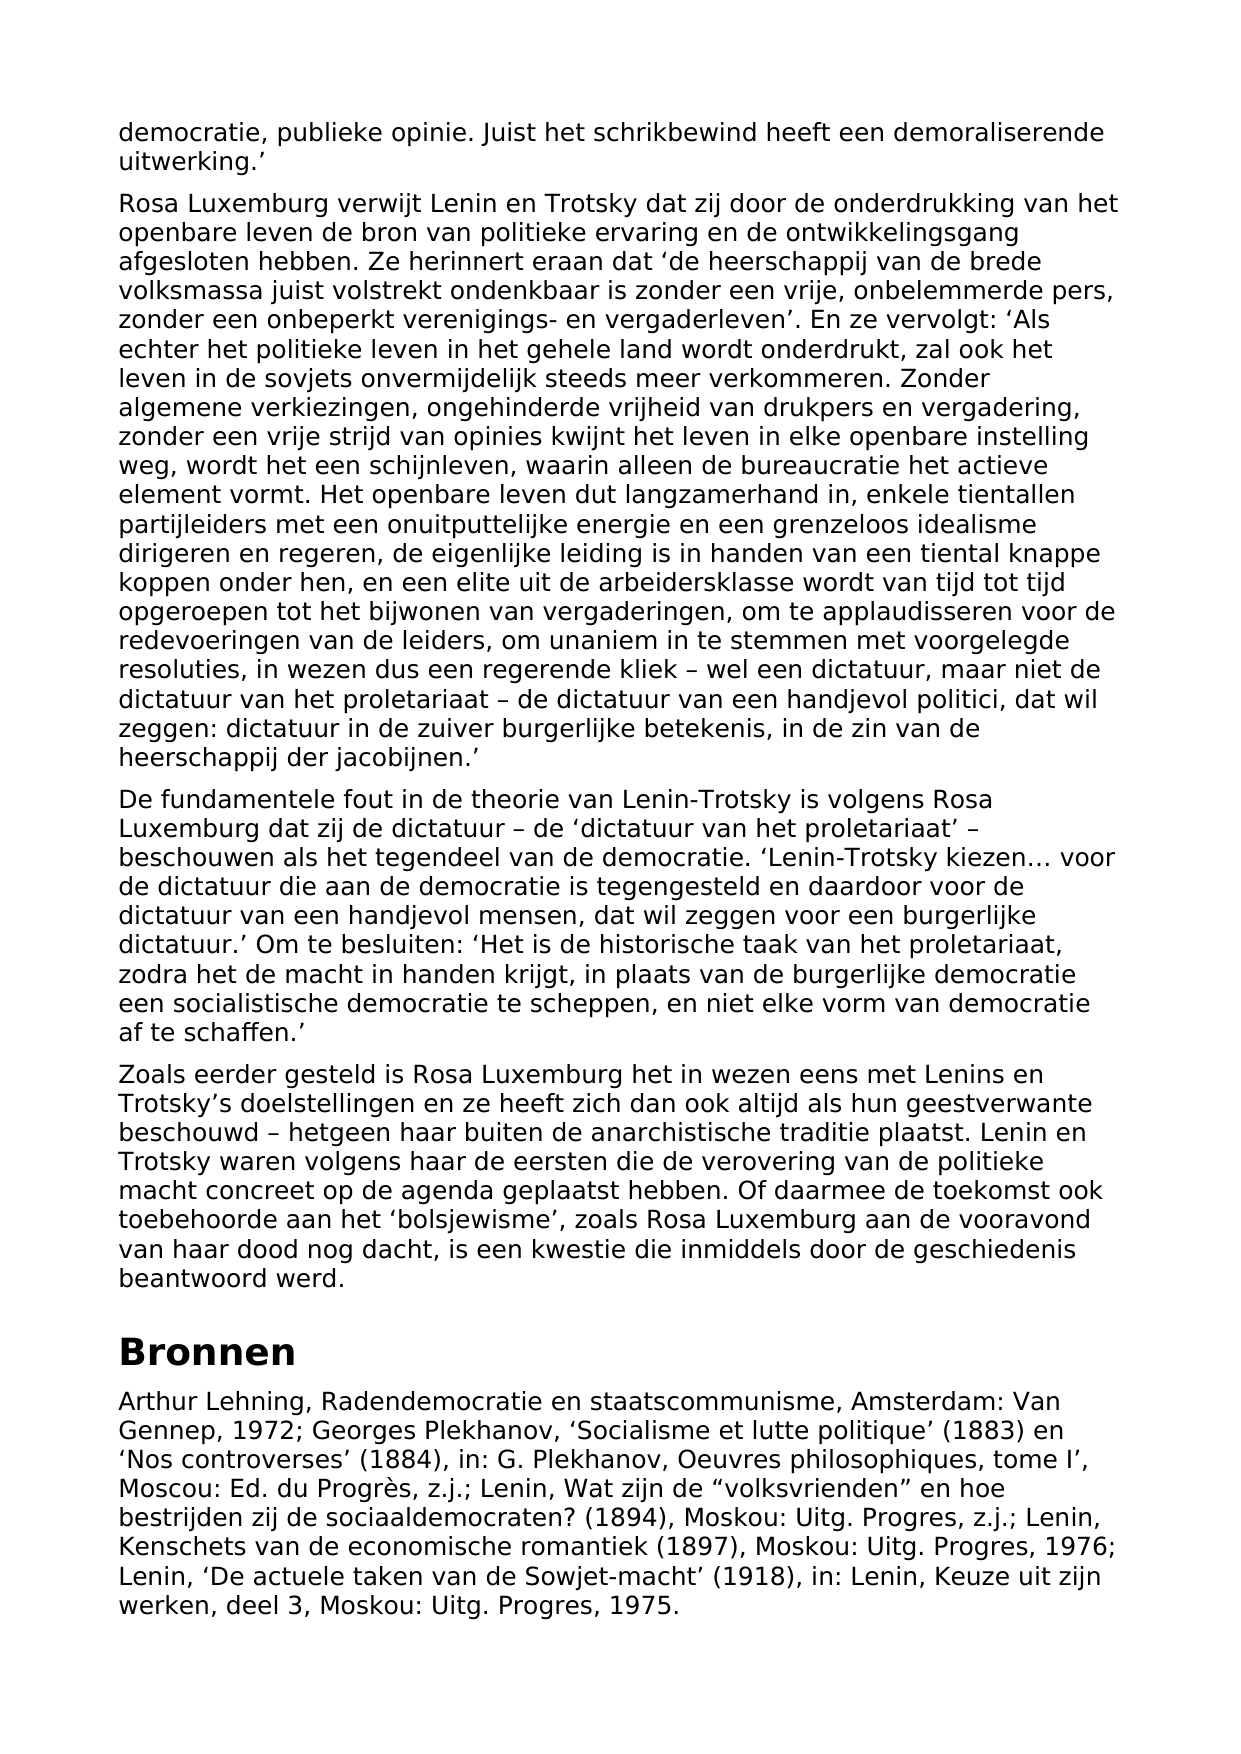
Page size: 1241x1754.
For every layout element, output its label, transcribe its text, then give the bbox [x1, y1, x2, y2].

subtitle Bronnen [118, 1331, 1122, 1374]
text Arthur Lehning, Radendemocratie en staatscommunisme, Amsterdam: Van Gennep, 1972; Georges Plekhanov, ‘Socialisme et lutte politique’ (1883) en ‘Nos controverses’ (1884), in: G. Plekhanov, Oeuvres philosophiques, tome I’, Moscou: Ed. du Progrès, z.j.; Lenin, Wat zijn de “volksvrienden” en hoe bestrijden zij de sociaaldemocraten? (1894), Moskou: Uitg. Progres, z.j.; Lenin, Kenschets van de economische romantiek (1897), Moskou: Uitg. Progres, 1976; Lenin, ‘De actuele taken van de Sowjet-macht’ (1918), in: Lenin, Keuze uit zijn werken, deel 3, Moskou: Uitg. Progres, 1975. [118, 1387, 1122, 1620]
text democratie, publieke opinie. Juist het schrikbewind heeft een demoraliserende uitwerking.’ [118, 118, 1122, 176]
text Zoals eerder gesteld is Rosa Luxemburg het in wezen eens met Lenins en Trotsky’s doelstellingen en ze heeft zich dan ook altijd als hun geestverwante beschouwd – hetgeen haar buiten de anarchistische traditie plaatst. Lenin en Trotsky waren volgens haar de eersten die de verovering van de politieke macht concreet op de agenda geplaatst hebben. Of daarmee de toekomst ook toebehoorde aan het ‘bolsjewisme’, zoals Rosa Luxemburg aan de vooravond van haar dood nog dacht, is een kwestie die inmiddels door de geschiedenis beantwoord werd. [118, 1060, 1122, 1293]
text De fundamentele fout in de theorie van Lenin-Trotsky is volgens Rosa Luxemburg dat zij de dictatuur – de ‘dictatuur van het proletariaat’ – beschouwen als het tegendeel van de democratie. ‘Lenin-Trotsky kiezen… voor de dictatuur die aan de democratie is tegengesteld en daardoor voor de dictatuur van een handjevol mensen, dat wil zeggen voor een burgerlijke dictatuur.’ Om te besluiten: ‘Het is de historische taak van het proletariaat, zodra het de macht in handen krijgt, in plaats van de burgerlijke democratie een socialistische democratie te scheppen, en niet elke vorm van democratie af te schaffen.’ [118, 785, 1122, 1047]
text Rosa Luxemburg verwijt Lenin en Trotsky dat zij door de onderdrukking van het openbare leven de bron van politieke ervaring en de ontwikkelingsgang afgesloten hebben. Ze herinnert eraan dat ‘de heerschappij van de brede volksmassa juist volstrekt ondenkbaar is zonder een vrije, onbelemmerde pers, zonder een onbeperkt verenigings- en vergaderleven’. En ze vervolgt: ‘Als echter het politieke leven in het gehele land wordt onderdrukt, zal ook het leven in de sovjets onvermijdelijk steeds meer verkommeren. Zonder algemene verkiezingen, ongehinderde vrijheid van drukpers en vergadering, zonder een vrije strijd van opinies kwijnt het leven in elke openbare instelling weg, wordt het een schijnleven, waarin alleen de bureaucratie het actieve element vormt. Het openbare leven dut langzamerhand in, enkele tientallen partijleiders met een onuitputtelijke energie en een grenzeloos idealisme dirigeren en regeren, de eigenlijke leiding is in handen van een tiental knappe koppen onder hen, en een elite uit de arbeidersklasse wordt van tijd tot tijd opgeroepen tot het bijwonen van vergaderingen, om te applaudisseren voor de redevoeringen van de leiders, om unaniem in te stemmen met voorgelegde resoluties, in wezen dus een regerende kliek – wel een dictatuur, maar niet de dictatuur van het proletariaat – de dictatuur van een handjevol politici, dat wil zeggen: dictatuur in de zuiver burgerlijke betekenis, in de zin van de heerschappij der jacobijnen.’ [118, 189, 1122, 772]
